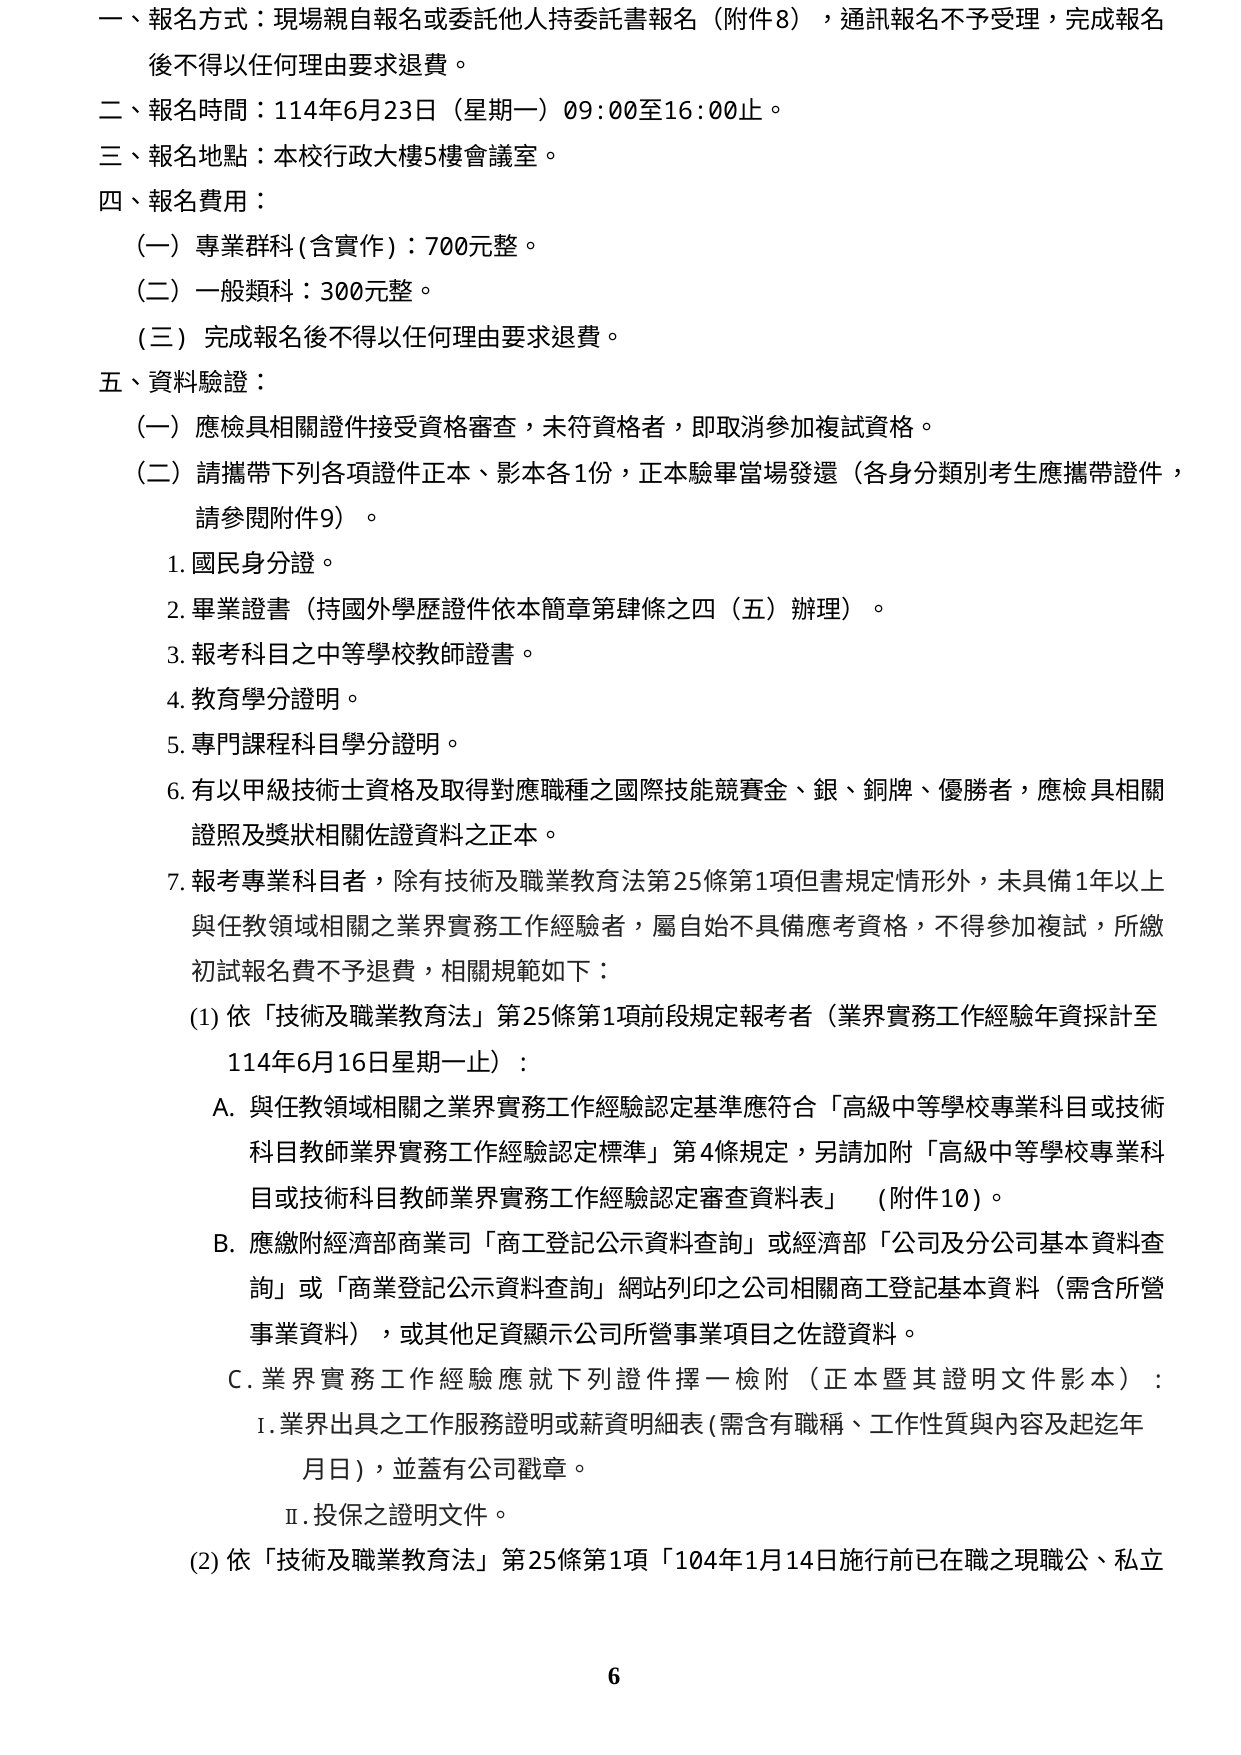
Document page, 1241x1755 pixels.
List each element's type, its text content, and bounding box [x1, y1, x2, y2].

text 五、資料驗證： [98, 362, 1166, 399]
text （一）專業群科(含實作)：700元整。 [121, 227, 1166, 263]
list 與任教領域相關之業界實務工作經驗認定基準應符合「高級中等學校專業科目或技術科目教師業界實務工作經驗認定標準」第4條規定，另請加附「高級中等學校專業科目或技術科目教師業界實務工作經驗認定審查資料表」 (附件10)。 [212, 1087, 1166, 1214]
text 三、報名地點：本校行政大樓5樓會議室。 [98, 136, 1166, 172]
list 有以甲級技術士資格及取得對應職種之國際技能競賽金、銀、銅牌、優勝者，應檢具相關證照及獎狀相關佐證資料之正本。 [167, 770, 1166, 852]
text 一、報名方式：現場親自報名或委託他人持委託書報名（附件8），通訊報名不予受理，完成報名後不得以任何理由要求退費。 [98, 0, 1166, 82]
list 報考專業科目者，除有技術及職業教育法第25條第1項但書規定情形外，未具備1年以上與任教領域相關之業界實務工作經驗者，屬自始不具備應考資格，不得參加複試，所繳初試報名費不予退費，相關規範如下： [167, 861, 1166, 988]
text （二）請攜帶下列各項證件正本、影本各1份，正本驗畢當場發還（各身分類別考生應攜帶證件，請參閱附件9）。 [121, 453, 1166, 535]
list 依「技術及職業教育法」第25條第1項「104年1月14日施行前已在職之現職公、私立 [189, 1541, 1166, 1577]
list 教育學分證明。 [167, 680, 1166, 716]
text 月日)，並蓋有公司戳章。 [227, 1450, 1166, 1486]
text Ⅱ.投保之證明文件。 [75, 1495, 1166, 1532]
text C.業界實務工作經驗應就下列證件擇一檢附（正本暨其證明文件影本）: Ⅰ.業界出具之工作服務證明或薪資明細表(需含有職稱、工作性質與內容及起迄年 [227, 1359, 1166, 1441]
text （二）一般類科：300元整。 [121, 272, 1166, 308]
text (三) 完成報名後不得以任何理由要求退費。 [134, 317, 1166, 353]
list 報考科目之中等學校教師證書。 [167, 634, 1166, 671]
text 四、報名費用： [98, 181, 1166, 217]
list 國民身分證。 [167, 544, 1166, 580]
text 二、報名時間：114年6月23日（星期一）09:00至16:00止。 [98, 91, 1166, 127]
text （一）應檢具相關證件接受資格審查，未符資格者，即取消參加複試資格。 [121, 408, 1166, 444]
list 專門課程科目學分證明。 [167, 725, 1166, 761]
list 畢業證書（持國外學歷證件依本簡章第肆條之四（五）辦理）。 [167, 589, 1166, 625]
list 依「技術及職業教育法」第25條第1項前段規定報考者（業界實務工作經驗年資採計至114年6月16日星期一止）: [189, 997, 1166, 1078]
list 應繳附經濟部商業司「商工登記公示資料查詢」或經濟部「公司及分公司基本資料查詢」或「商業登記公示資料查詢」網站列印之公司相關商工登記基本資料（需含所營事業資料），或其他足資顯示公司所營事業項目之佐證資料。 [212, 1223, 1166, 1350]
